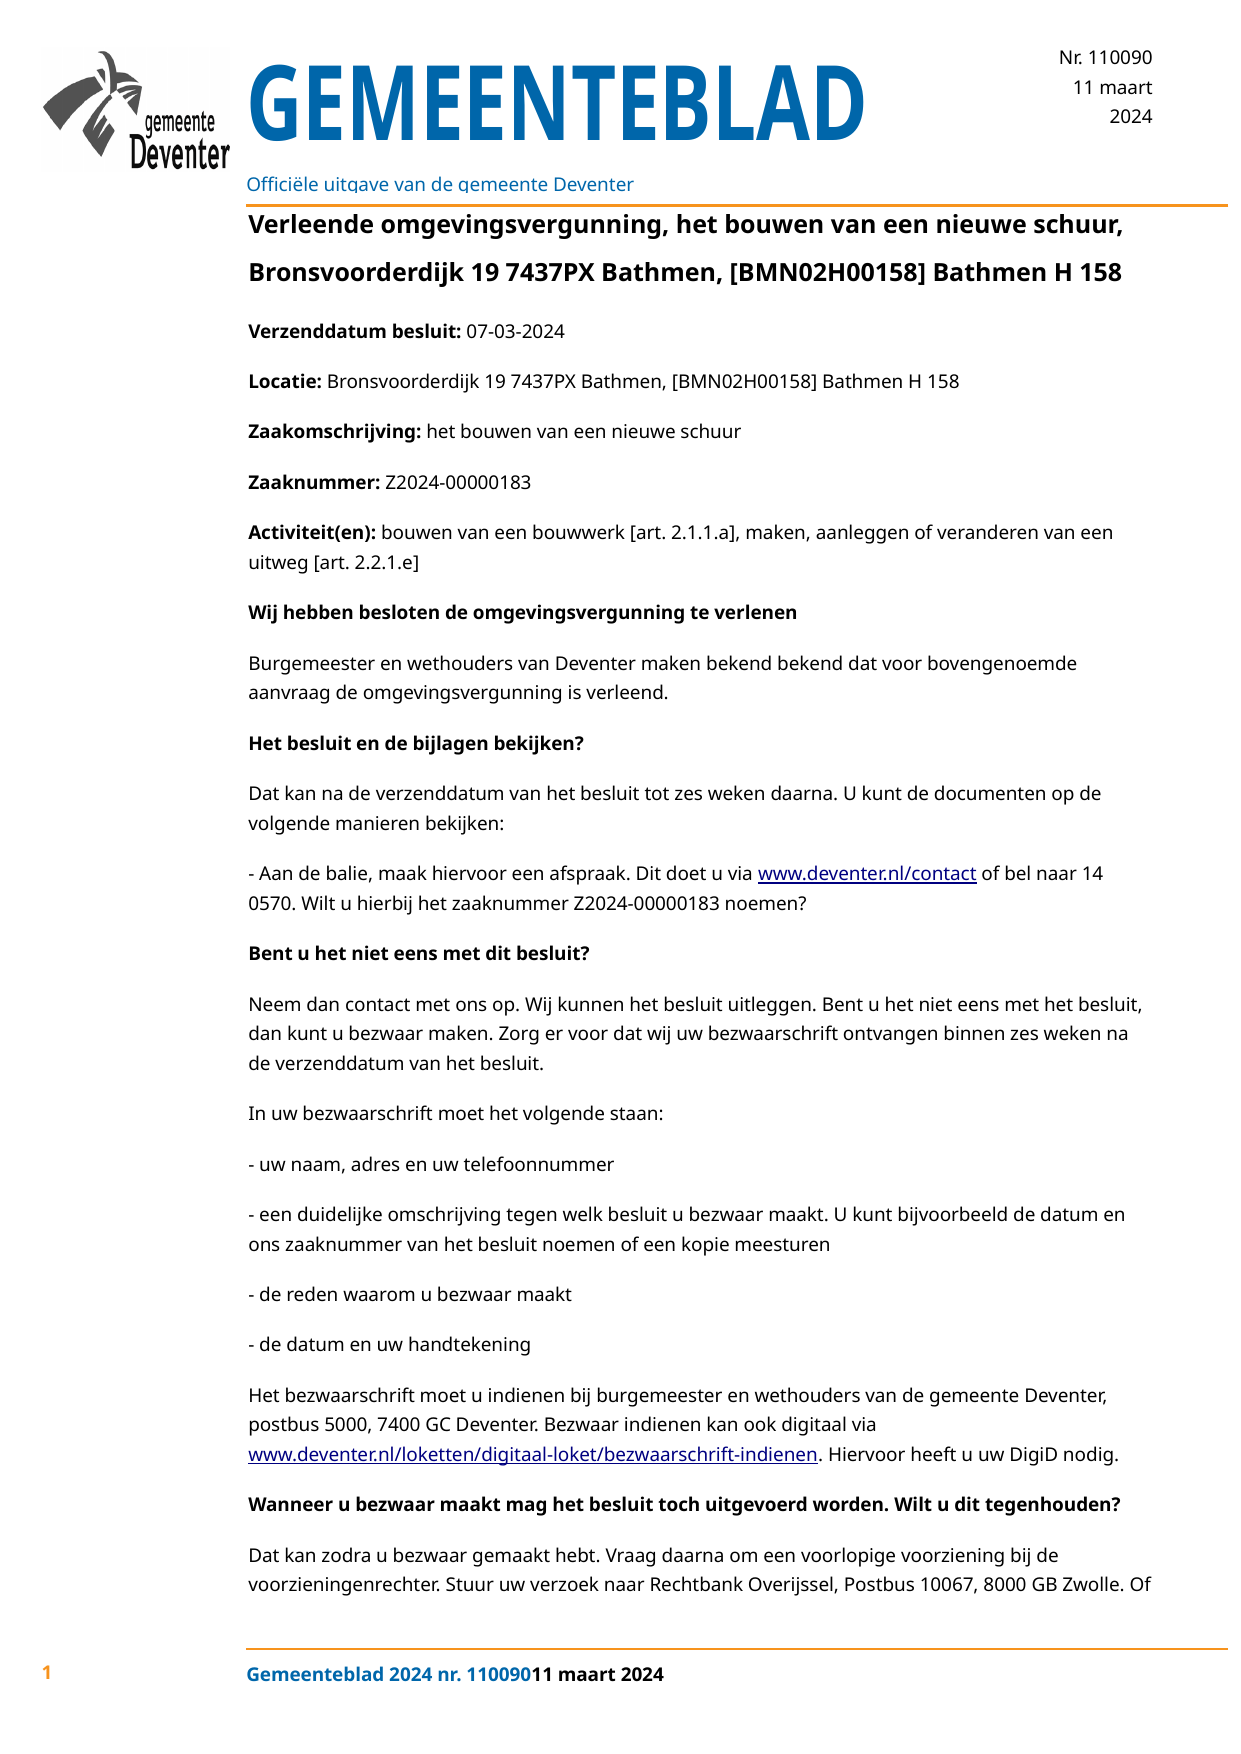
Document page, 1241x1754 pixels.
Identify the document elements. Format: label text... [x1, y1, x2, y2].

text Locatie: Bronsvoorderdijk 19 7437PX Bathmen, [BMN02H00158] Bathmen H 158 [248, 368, 1152, 394]
text Verzenddatum besluit: 07-03-2024 [248, 318, 1152, 344]
text Het besluit en de bijlagen bekijken? [248, 730, 1152, 756]
text - uw naam, adres en uw telefoonnummer [248, 1151, 1152, 1177]
text Bent u het niet eens met dit besluit? [248, 940, 1152, 966]
text - de datum en uw handtekening [248, 1332, 1152, 1357]
text Activiteit(en): bouwen van een bouwwerk [art. 2.1.1.a], maken, aanleggen of veranderen van een uitweg [art. 2.2.1.e] [248, 519, 1152, 575]
text Neem dan contact met ons op. Wij kunnen het besluit uitleggen. Bent u het niet eens met het besluit, dan kunt u bezwaar maken. Zorg er voor dat wij uw bezwaarschrift ontvangen binnen zes weken na de verzenddatum van het besluit. [248, 991, 1152, 1076]
text Wij hebben besloten de omgevingsvergunning te verlenen [248, 599, 1152, 625]
text In uw bezwaarschrift moet het volgende staan: [248, 1100, 1152, 1126]
text Het bezwaarschrift moet u indienen bij burgemeester en wethouders van de gemeente Deventer, postbus 5000, 7400 GC Deventer. Bezwaar indienen kan ook digitaal via www.deventer.nl/loketten/digitaal-loket/bezwaarschrift-indienen. Hiervoor heeft u uw DigiD nodig. [248, 1382, 1152, 1467]
picture [41, 47, 231, 172]
text - een duidelijke omschrijving tegen welk besluit u bezwaar maakt. U kunt bijvoorbeeld de datum en ons zaaknummer van het besluit noemen of een kopie meesturen [248, 1201, 1152, 1257]
text Dat kan na de verzenddatum van het besluit tot zes weken daarna. U kunt de documenten op de volgende manieren bekijken: [248, 780, 1152, 836]
text - de reden waarom u bezwaar maakt [248, 1281, 1152, 1307]
text Wanneer u bezwaar maakt mag het besluit toch uitgevoerd worden. Wilt u dit tegenhouden? [248, 1492, 1152, 1517]
text Zaaknummer: Z2024-00000183 [248, 469, 1152, 495]
text - Aan de balie, maak hiervoor een afspraak. Dit doet u via www.deventer.nl/contact of bel naar 14 0570. Wilt u hierbij het zaaknummer Z2024-00000183 noemen? [248, 860, 1152, 916]
text Burgemeester en wethouders van Deventer maken bekend bekend dat voor bovengenoemde aanvraag de omgevingsvergunning is verleend. [248, 650, 1152, 705]
text Dat kan zodra u bezwaar gemaakt hebt. Vraag daarna om een voorlopige voorziening bij de voorzieningenrechter. Stuur uw verzoek naar Rechtbank Overijssel, Postbus 10067, 8000 GB Zwolle. Of [248, 1542, 1152, 1597]
text Zaakomschrijving: het bouwen van een nieuwe schuur [248, 419, 1152, 444]
text Verleende omgevingsvergunning, het bouwen van een nieuwe schuur, Bronsvoorderdijk 19 7437PX Bathmen, [BMN02H00158] Bathmen H 158 [248, 207, 1152, 288]
